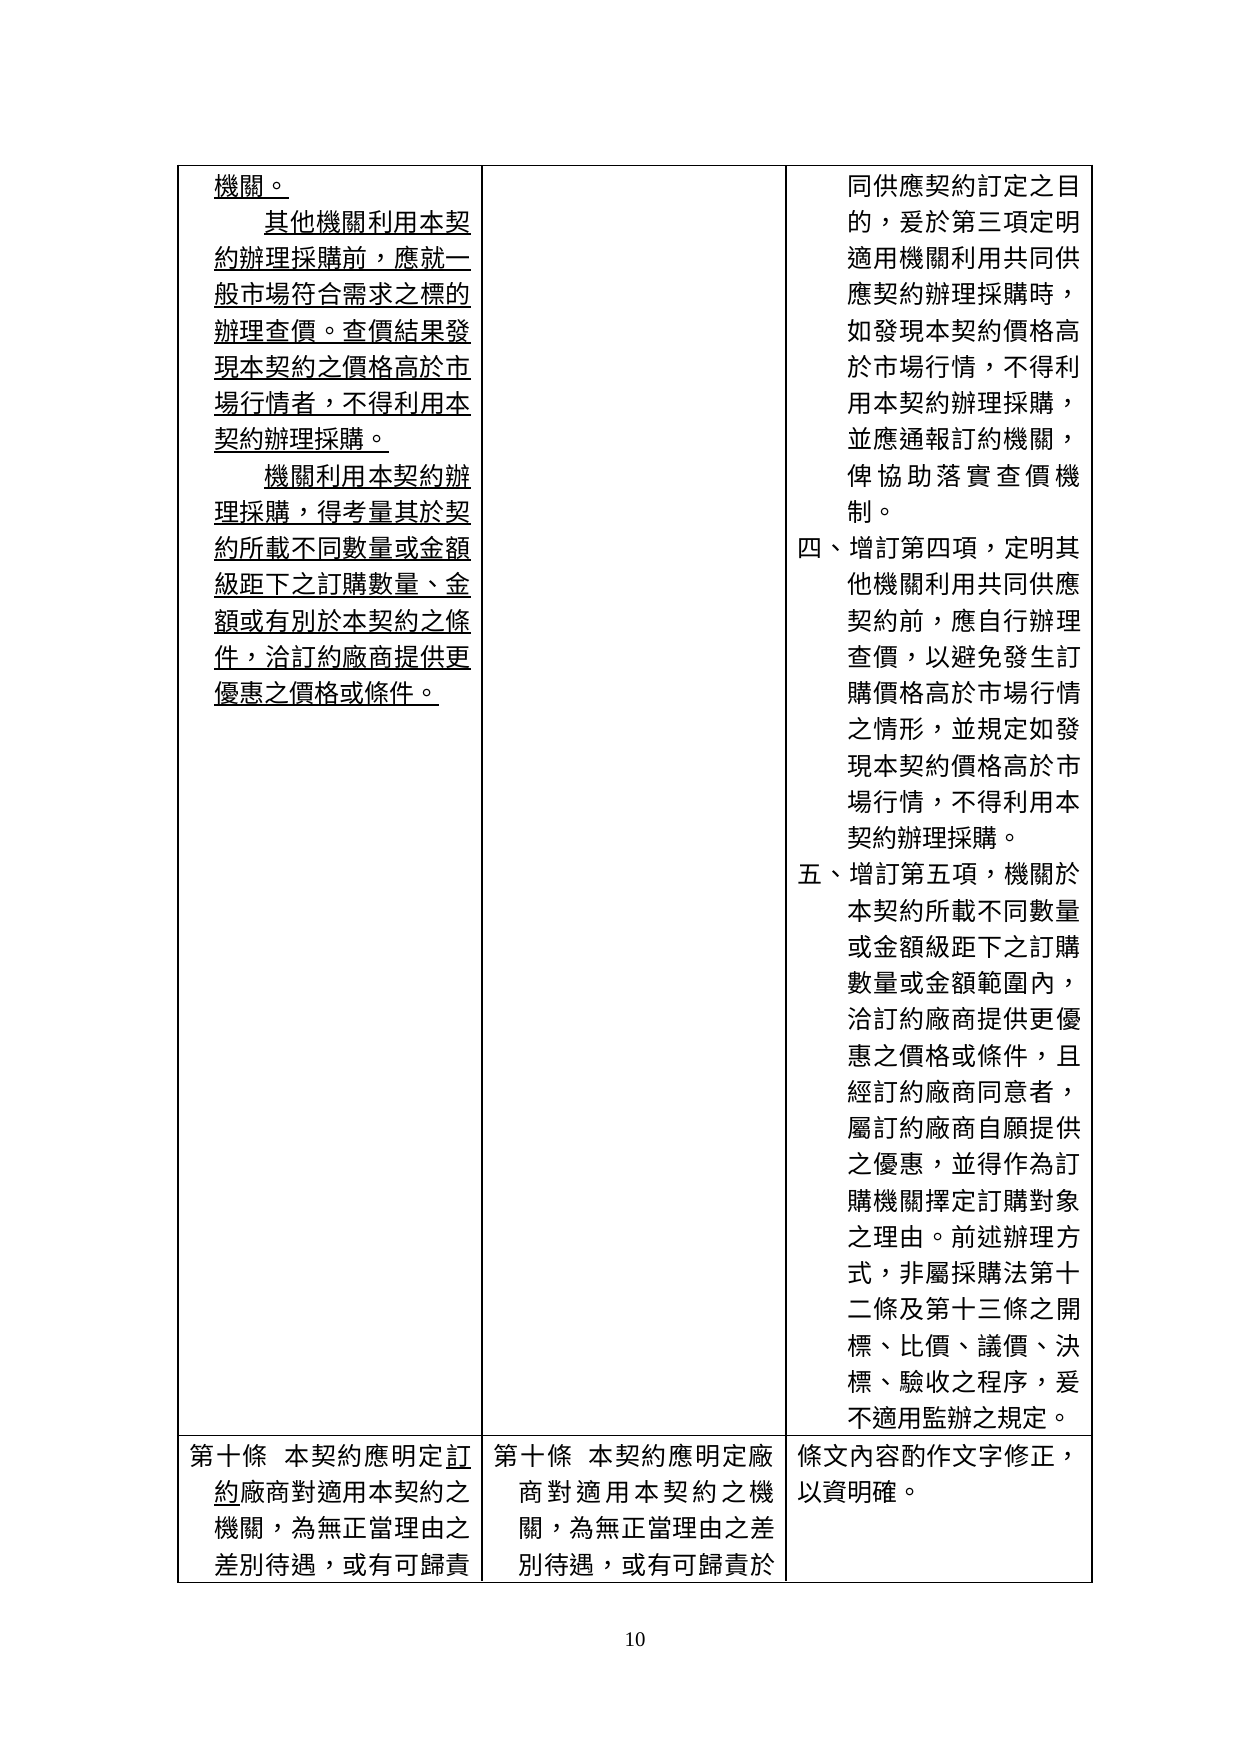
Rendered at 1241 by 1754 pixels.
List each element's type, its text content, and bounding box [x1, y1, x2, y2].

table_cell 機關。 其他機關利用本契約辦理採購前，應就一般市場符合需求之標的辦理查價。查價結果發現本契約之價格高於市場行情者，不得利用本契約辦理採購。 機關利用本契約辦理採購，得考量其於契約所載不同數量或金額級距下之訂購數量、金額或有別於本契約之條件，洽訂約廠商提供更優惠之價格或條件。 [179, 166, 481, 1435]
table_cell 第十條 本契約應明定廠商對適用本契約之機關，為無正當理由之差別待遇，或有可歸責於 [483, 1436, 785, 1581]
table_cell 第十條 本契約應明定訂約廠商對適用本契約之機關，為無正當理由之差別待遇，或有可歸責 [179, 1436, 481, 1581]
table_cell 同供應契約訂定之目的，爰於第三項定明適用機關利用共同供應契約辦理採購時，如發現本契約價格高於市場行情，不得利用本契約辦理採購，並應通報訂約機關，俾協助落實查價機制。 四、增訂第四項，定明其他機關利用共同供應契約前，應自行辦理查價，以避免發生訂購價格高於市場行情之情形，並規定如發現本契約價格高於市場行情，不得利用本契約辦理採購。 五、增訂第五項，機關於本契約所載不同數量或金額級距下之訂購數量或金額範圍內，洽訂約廠商提供更優惠之價格或條件，且經訂約廠商同意者，屬訂約廠商自願提供之優惠，並得作為訂購機關擇定訂購對象之理由。前述辦理方式，非屬採購法第十二條及第十三條之開標、比價、議價、決標、驗收之程序，爰不適用監辦之規定。 [787, 166, 1091, 1435]
table_cell [483, 166, 785, 1435]
table_cell 條文內容酌作文字修正，以資明確。 [787, 1436, 1091, 1581]
